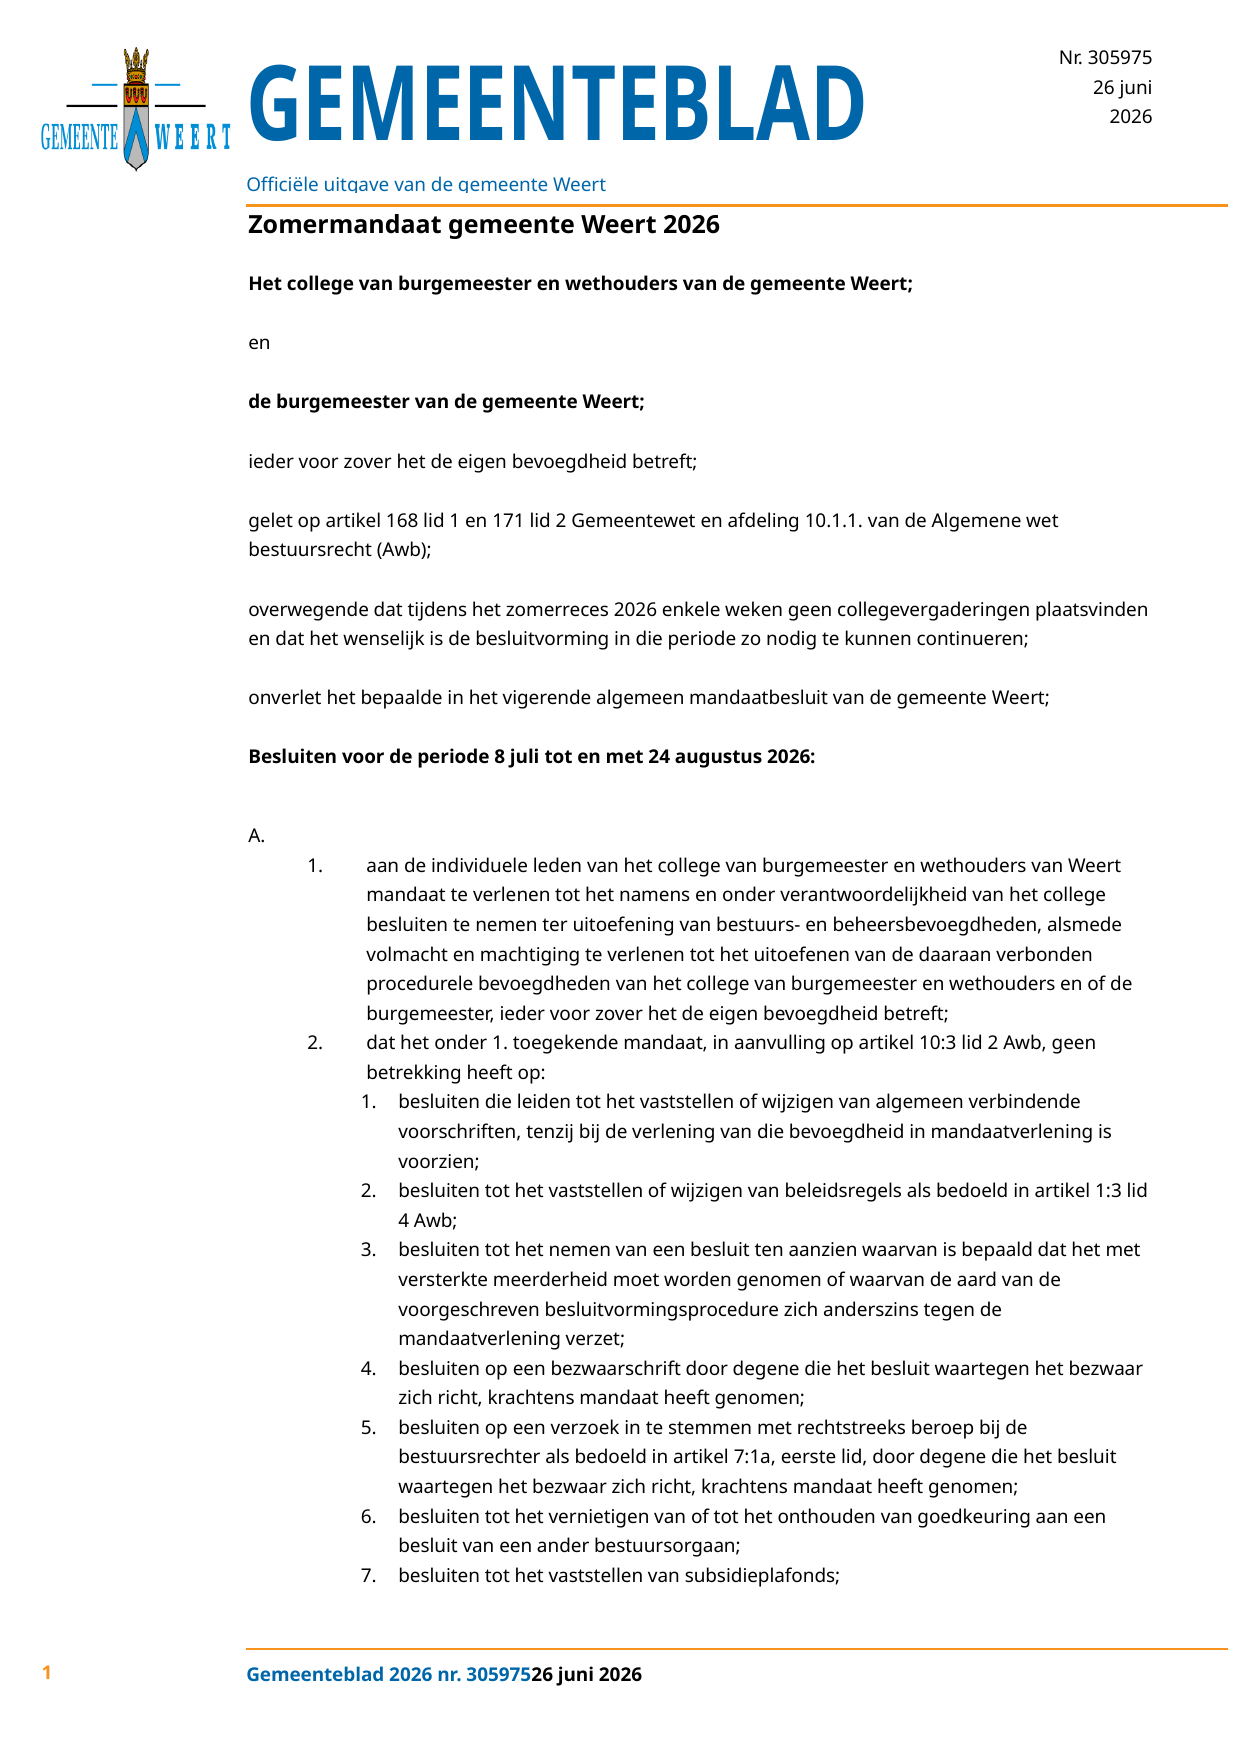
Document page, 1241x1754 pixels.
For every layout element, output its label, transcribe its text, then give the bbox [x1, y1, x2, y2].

text Besluiten voor de periode 8 juli tot en met 24 augustus 2026: [248, 744, 1152, 769]
picture [41, 47, 231, 172]
text Het college van burgemeester en wethouders van de gemeente Weert; [248, 270, 1152, 296]
list aan de individuele leden van het college van burgemeester en wethouders van Weert mandaat te verlenen tot het namens en onder verantwoordelijkheid van het college besluiten te nemen ter uitoefening van bestuurs- en beheersbevoegdheden, alsmede volmacht en machtiging te verlenen tot het uitoefenen van de daaraan verbonden procedurele bevoegdheden van het college van burgemeester en wethouders en of de burgemeester, ieder voor zover het de eigen bevoegdheid betreft; [307, 852, 1152, 1026]
list besluiten tot het vaststellen of wijzigen van beleidsregels als bedoeld in artikel 1:3 lid 4 Awb; [361, 1177, 1152, 1233]
text en [248, 329, 1152, 355]
list besluiten tot het vaststellen van subsidieplafonds; [361, 1562, 1152, 1588]
list besluiten tot het vernietigen van of tot het onthouden van goedkeuring aan een besluit van een ander bestuursorgaan; [361, 1503, 1152, 1558]
list besluiten op een verzoek in te stemmen met rechtstreeks beroep bij de bestuursrechter als bedoeld in artikel 7:1a, eerste lid, door degene die het besluit waartegen het bezwaar zich richt, krachtens mandaat heeft genomen; [361, 1414, 1152, 1499]
list besluiten op een bezwaarschrift door degene die het besluit waartegen het bezwaar zich richt, krachtens mandaat heeft genomen; [361, 1355, 1152, 1410]
text Zomermandaat gemeente Weert 2026 [248, 207, 1152, 241]
text onverlet het bepaalde in het vigerende algemeen mandaatbesluit van de gemeente Weert; [248, 684, 1152, 710]
list dat het onder 1. toegekende mandaat, in aanvulling op artikel 10:3 lid 2 Awb, geen betrekking heeft op: [307, 1029, 1152, 1085]
text overwegende dat tijdens het zomerreces 2026 enkele weken geen collegevergaderingen plaatsvinden en dat het wenselijk is de besluitvorming in die periode zo nodig te kunnen continueren; [248, 596, 1152, 651]
text de burgemeester van de gemeente Weert; [248, 389, 1152, 414]
text ieder voor zover het de eigen bevoegdheid betreft; [248, 448, 1152, 473]
list besluiten die leiden tot het vaststellen of wijzigen van algemeen verbindende voorschriften, tenzij bij de verlening van die bevoegdheid in mandaatverlening is voorzien; [361, 1089, 1152, 1174]
list besluiten tot het nemen van een besluit ten aanzien waarvan is bepaald dat het met versterkte meerderheid moet worden genomen of waarvan de aard van de voorgeschreven besluitvormingsprocedure zich anderszins tegen de mandaatverlening verzet; [361, 1237, 1152, 1351]
text gelet op artikel 168 lid 1 en 171 lid 2 Gemeentewet en afdeling 10.1.1. van de Algemene wet bestuursrecht (Awb); [248, 507, 1152, 562]
